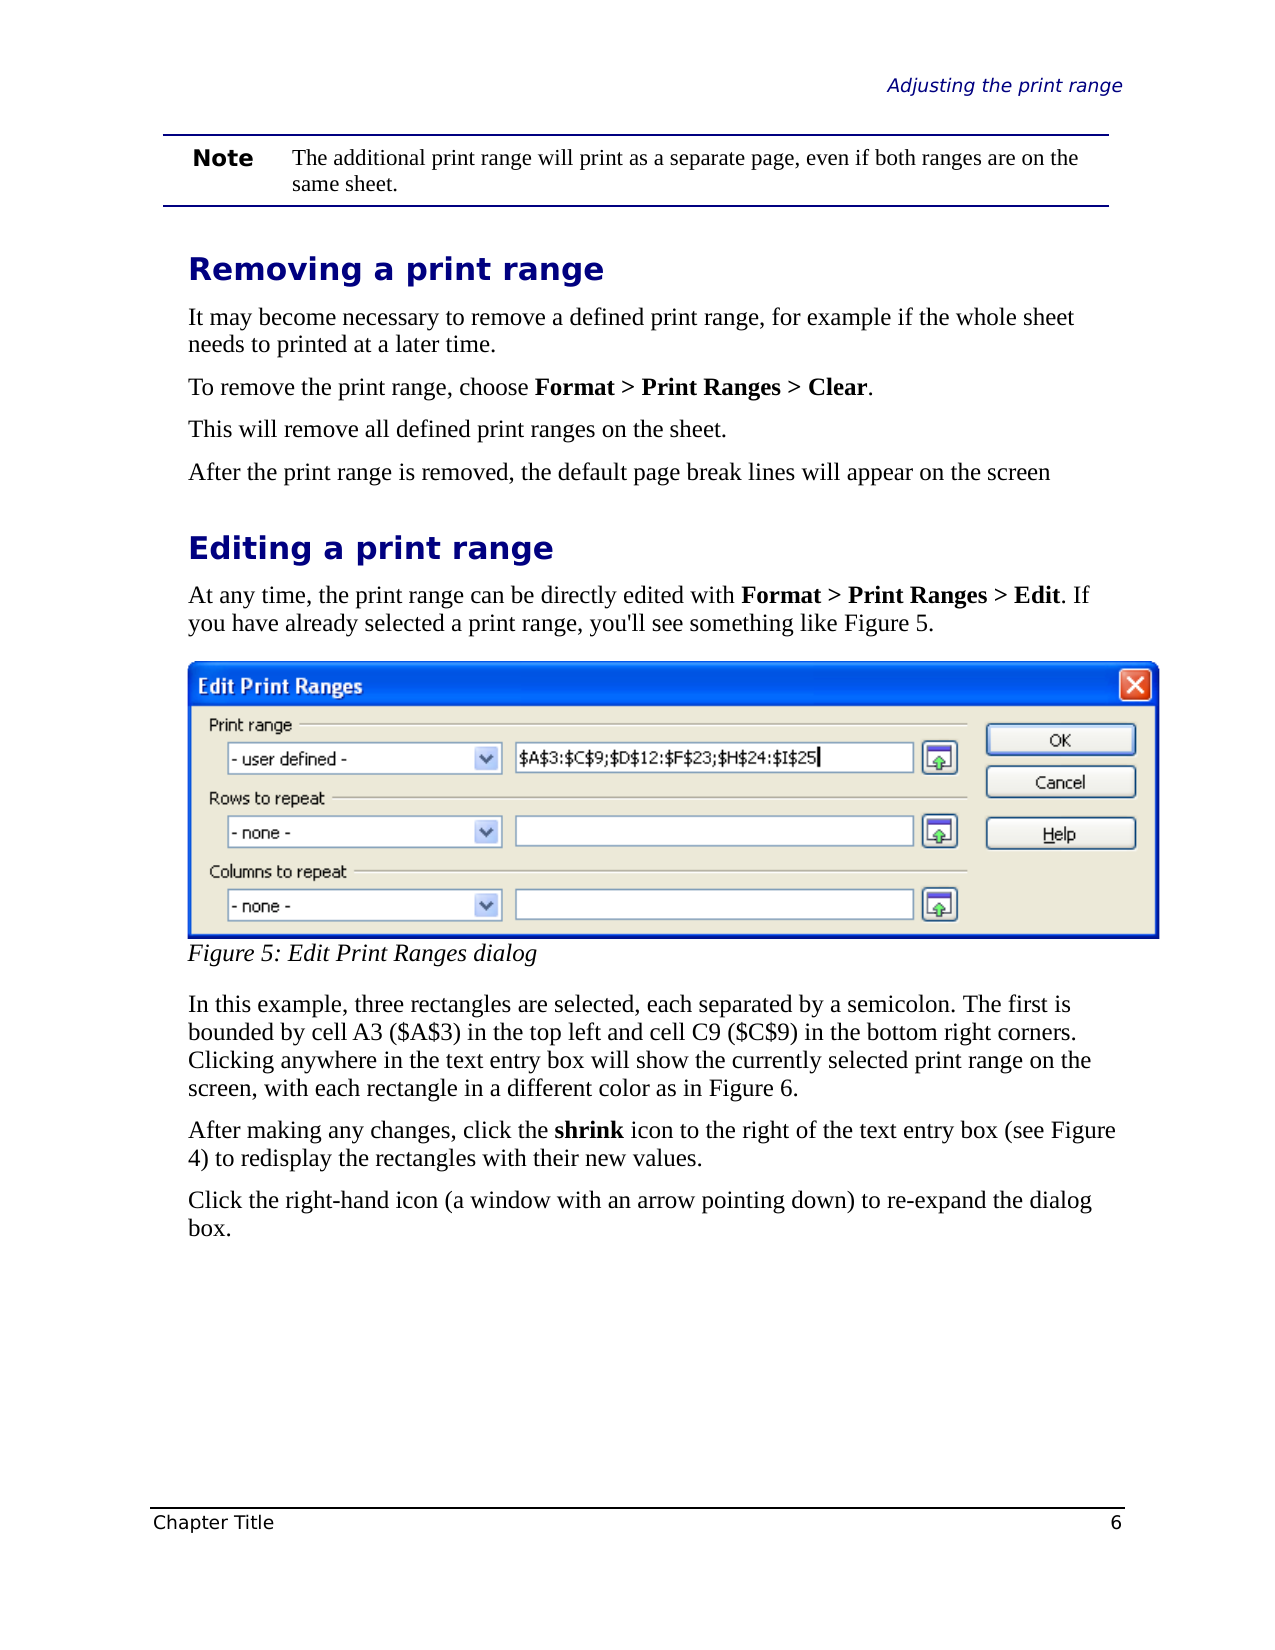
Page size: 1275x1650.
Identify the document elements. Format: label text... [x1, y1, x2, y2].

table_header Note [163, 136, 283, 205]
text Click the right-hand icon (a window with an arrow pointing down) to re-expand the dialog box. [188, 1186, 1125, 1242]
text In this example, three rectangles are selected, each separated by a semicolon. The first is bounded by cell A3 ($A$3) in the top left and cell C9 ($C$9) in the bottom right corners. Clicking anywhere in the text entry box will show the currently selected print range on the screen, with each rectangle in a different color as in Figure 6. [188, 991, 1125, 1101]
text To remove the print range, choose Format > Print Ranges > Clear. [188, 373, 1125, 401]
subtitle Removing a print range [188, 252, 1125, 288]
picture [187, 661, 1160, 939]
subtitle Editing a print range [188, 531, 1125, 567]
text Figure 5: Edit Print Ranges dialog [187, 939, 1159, 966]
text After making any changes, click the shrink icon to the right of the text entry box (see Figure 4) to redisplay the rectangles with their new values. [188, 1116, 1125, 1172]
text It may become necessary to remove a defined print range, for example if the whole sheet needs to printed at a later time. [188, 303, 1125, 358]
text After the print range is removed, the default page break lines will appear on the screen [188, 458, 1125, 486]
text At any time, the print range can be directly edited with Format > Print Ranges > Edit. If you have already selected a print range, you'll see something like Figure 5. [188, 582, 1125, 637]
text This will remove all defined print ranges on the sheet. [188, 416, 1125, 443]
table_header The additional print range will print as a separate page, even if both ranges are on the same sheet. [283, 136, 1109, 205]
